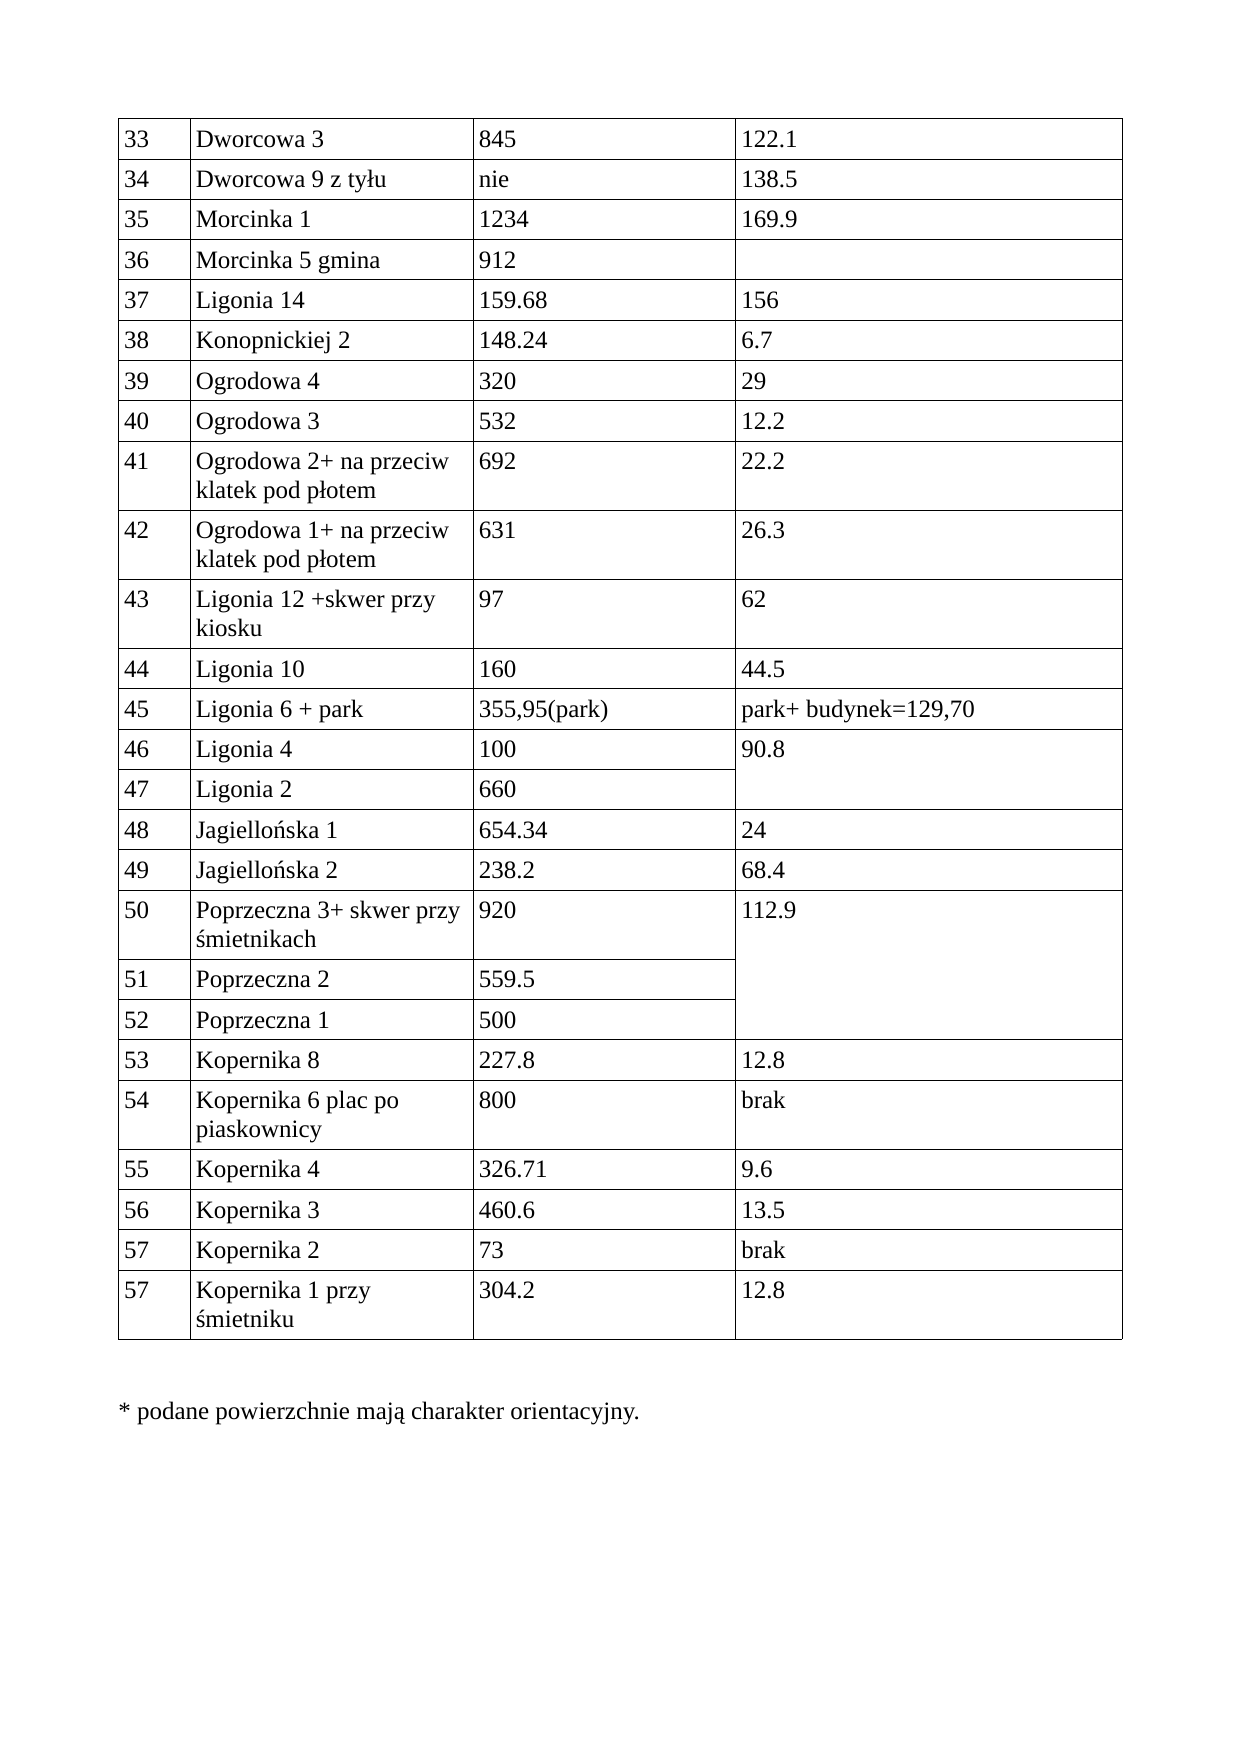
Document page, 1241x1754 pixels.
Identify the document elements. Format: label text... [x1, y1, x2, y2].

table_cell Kopernika 4 [191, 1150, 473, 1189]
table_cell 304,2 [474, 1271, 735, 1339]
table_cell 40 [119, 401, 190, 441]
table_cell 692 [474, 442, 735, 510]
table_cell 29 [736, 361, 1122, 400]
table_cell 320 [474, 361, 735, 400]
table_cell Poprzeczna 3+ skwer przy śmietnikach [191, 891, 473, 959]
table_cell [736, 240, 1122, 279]
table_cell 34 [119, 160, 190, 199]
table_cell 47 [119, 770, 190, 809]
table_cell Kopernika 8 [191, 1040, 473, 1080]
table_cell 112,9 [736, 891, 1122, 1039]
table_cell 68,4 [736, 850, 1122, 890]
table_cell 42 [119, 511, 190, 579]
table_cell Ligonia 12 +skwer przy kiosku [191, 580, 473, 648]
table_cell Kopernika 1 przy śmietniku [191, 1271, 473, 1339]
table_cell Ligonia 10 [191, 649, 473, 688]
table_cell Poprzeczna 1 [191, 1000, 473, 1039]
table_cell Morcinka 1 [191, 200, 473, 239]
table_cell Ligonia 6 + park [191, 689, 473, 728]
table_cell 39 [119, 361, 190, 400]
table_cell 12,8 [736, 1040, 1122, 1080]
table_cell nie [474, 160, 735, 199]
table_cell 55 [119, 1150, 190, 1189]
table_cell Kopernika 3 [191, 1190, 473, 1229]
table_cell 50 [119, 891, 190, 959]
table_cell 660 [474, 770, 735, 809]
table_cell 326,71 [474, 1150, 735, 1189]
table_cell Ligonia 2 [191, 770, 473, 809]
table_cell 33 [119, 119, 190, 158]
table_cell 56 [119, 1190, 190, 1229]
table_cell 46 [119, 730, 190, 769]
table_cell Ligonia 4 [191, 730, 473, 769]
table_cell 24 [736, 810, 1122, 849]
table_cell 44,5 [736, 649, 1122, 688]
table_cell Kopernika 2 [191, 1230, 473, 1270]
table_cell 138,5 [736, 160, 1122, 199]
table_cell 37 [119, 280, 190, 320]
table_cell 559,5 [474, 960, 735, 999]
table_cell 26,3 [736, 511, 1122, 579]
text * podane powierzchnie mają charakter orientacyjny. [118, 1396, 1122, 1425]
table_cell 169,9 [736, 200, 1122, 239]
table_cell 48 [119, 810, 190, 849]
table_cell 41 [119, 442, 190, 510]
table_cell 62 [736, 580, 1122, 648]
table_cell 57 [119, 1230, 190, 1270]
table_cell 13,5 [736, 1190, 1122, 1229]
table_cell 73 [474, 1230, 735, 1270]
table_cell 49 [119, 850, 190, 890]
table_cell 36 [119, 240, 190, 279]
table_cell 52 [119, 1000, 190, 1039]
table_cell 22,2 [736, 442, 1122, 510]
table_cell brak [736, 1081, 1122, 1149]
table_cell 912 [474, 240, 735, 279]
table_cell Kopernika 6 plac po piaskownicy [191, 1081, 473, 1149]
table_cell 460,6 [474, 1190, 735, 1229]
table_cell 12,8 [736, 1271, 1122, 1339]
table_cell Dworcowa 3 [191, 119, 473, 158]
table_cell 35 [119, 200, 190, 239]
table_cell 159,68 [474, 280, 735, 320]
table_cell 122,1 [736, 119, 1122, 158]
table_cell 238,2 [474, 850, 735, 890]
table_cell Dworcowa 9 z tyłu [191, 160, 473, 199]
table_cell 12,2 [736, 401, 1122, 441]
table_cell 532 [474, 401, 735, 441]
table_cell 227,8 [474, 1040, 735, 1080]
table_cell 1234 [474, 200, 735, 239]
table_cell Konopnickiej 2 [191, 321, 473, 360]
table_cell 38 [119, 321, 190, 360]
table_cell Ogrodowa 4 [191, 361, 473, 400]
table_cell 57 [119, 1271, 190, 1339]
table_cell Jagiellońska 2 [191, 850, 473, 890]
table_cell 920 [474, 891, 735, 959]
table_cell Morcinka 5 gmina [191, 240, 473, 279]
table_cell 53 [119, 1040, 190, 1080]
table_cell 6,7 [736, 321, 1122, 360]
table_cell 90,8 [736, 730, 1122, 809]
table_cell brak [736, 1230, 1122, 1270]
table_cell 160 [474, 649, 735, 688]
table_cell 631 [474, 511, 735, 579]
table_cell Jagiellońska 1 [191, 810, 473, 849]
table_cell 97 [474, 580, 735, 648]
table_cell 45 [119, 689, 190, 728]
table_cell Poprzeczna 2 [191, 960, 473, 999]
table_cell 800 [474, 1081, 735, 1149]
table_cell Ogrodowa 3 [191, 401, 473, 441]
table_cell Ogrodowa 1+ na przeciw klatek pod płotem [191, 511, 473, 579]
table_cell 355,95(park) [474, 689, 735, 728]
table_cell 654,34 [474, 810, 735, 849]
table_cell 54 [119, 1081, 190, 1149]
table_cell 43 [119, 580, 190, 648]
table_cell 9,6 [736, 1150, 1122, 1189]
table_cell 148,24 [474, 321, 735, 360]
table_cell Ligonia 14 [191, 280, 473, 320]
table_cell Ogrodowa 2+ na przeciw klatek pod płotem [191, 442, 473, 510]
table_cell 500 [474, 1000, 735, 1039]
table_cell 845 [474, 119, 735, 158]
table_cell park+ budynek=129,70 [736, 689, 1122, 728]
table_cell 44 [119, 649, 190, 688]
table_cell 100 [474, 730, 735, 769]
table_cell 51 [119, 960, 190, 999]
table_cell 156 [736, 280, 1122, 320]
